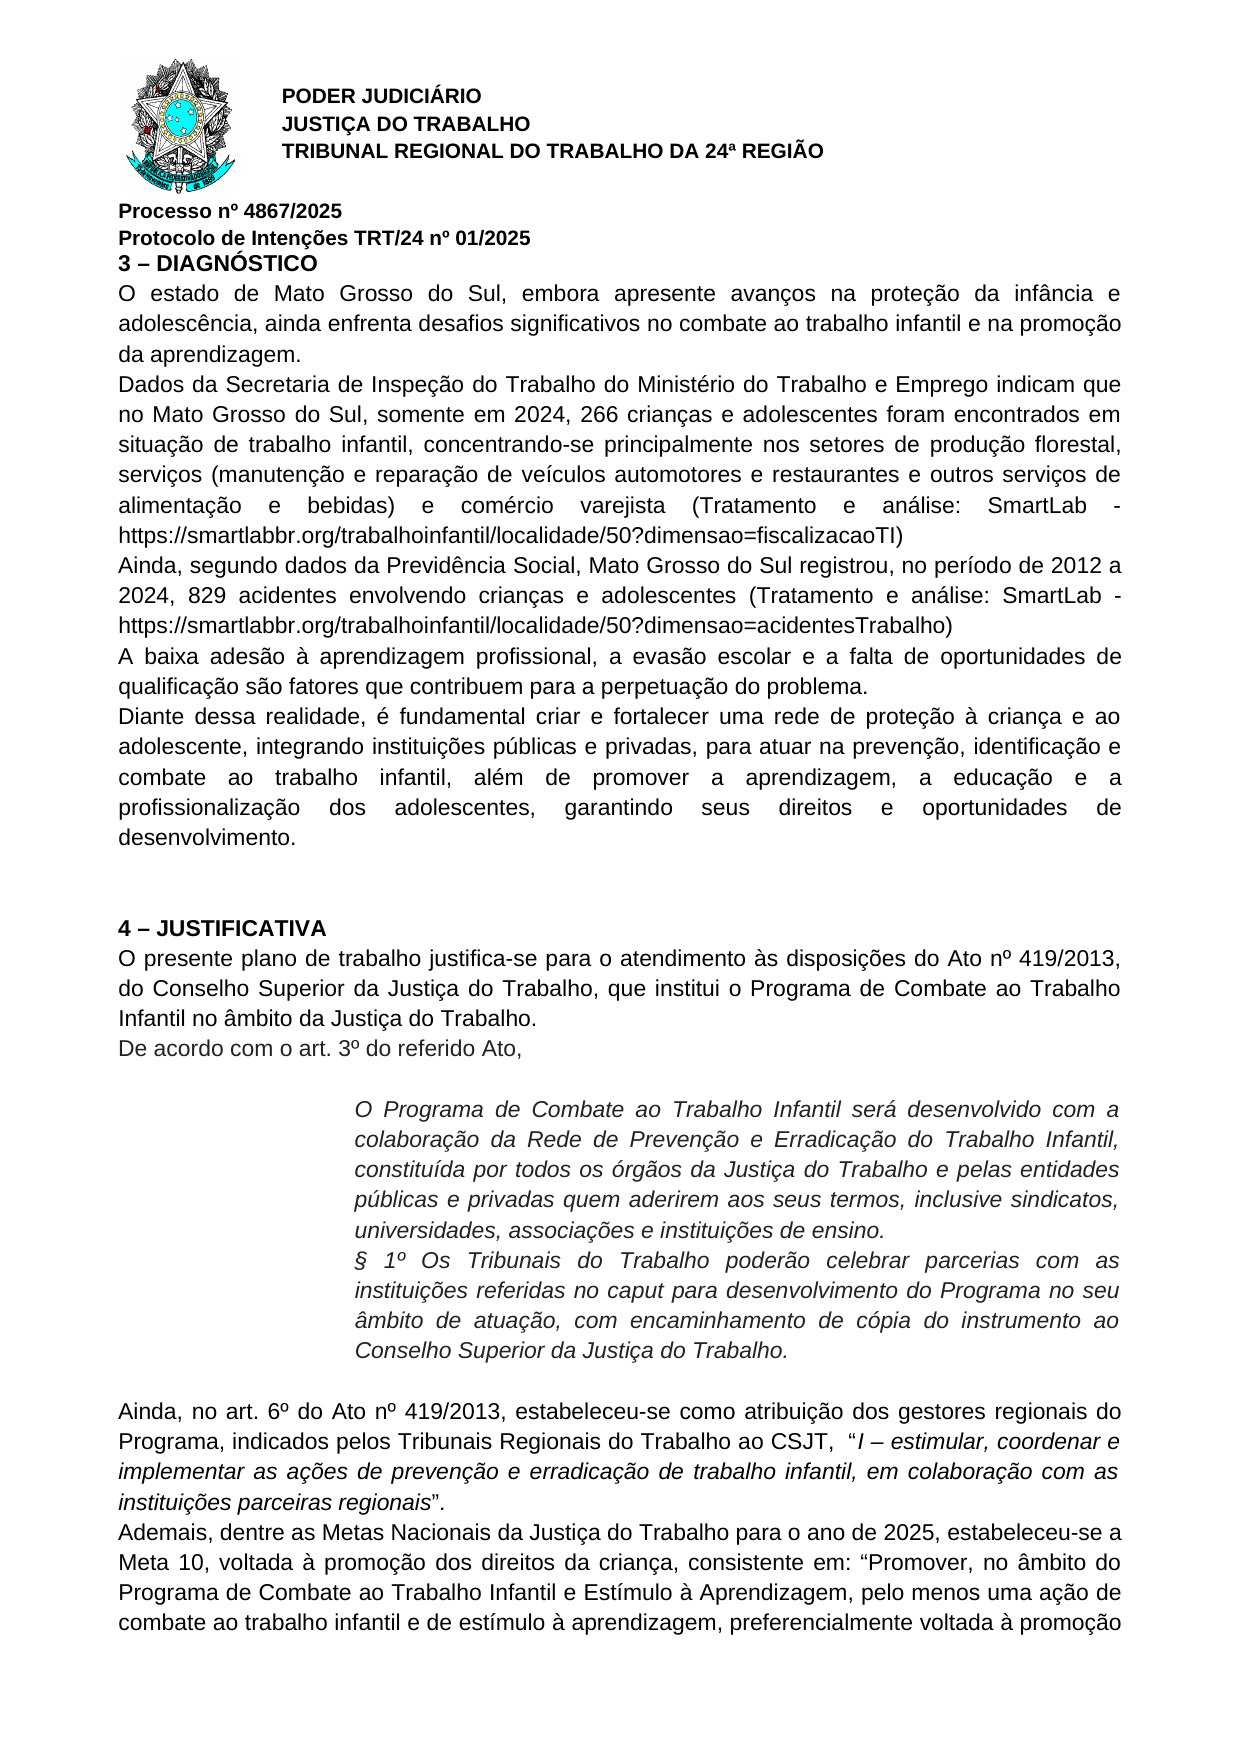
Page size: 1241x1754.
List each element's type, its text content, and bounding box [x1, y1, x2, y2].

text § 1º Os Tribunais do Trabalho poderão celebrar parcerias com as instituições referidas no caput para desenvolvimento do Programa no seu âmbito de atuação, com encaminhamento de cópia do instrumento ao Conselho Superior da Justiça do Trabalho. [354, 1247, 1122, 1364]
text Ainda, segundo dados da Previdência Social, Mato Grosso do Sul registrou, no período de 2012 a 2024, 829 acidentes envolvendo crianças e adolescentes (Tratamento e análise: SmartLab - https://smartlabbr.org/trabalhoinfantil/localidade/50?dimensao=acidentesTrabalho) [118, 552, 1122, 639]
text Ademais, dentre as Metas Nacionais da Justiça do Trabalho para o ano de 2025, estabeleceu-se a Meta 10, voltada à promoção dos direitos da criança, consistente em: “Promover, no âmbito do Programa de Combate ao Trabalho Infantil e Estímulo à Aprendizagem, pelo menos uma ação de combate ao trabalho infantil e de estímulo à aprendizagem, preferencialmente voltada à promoção [118, 1519, 1122, 1636]
text 4 – JUSTIFICATIVA [118, 914, 1122, 941]
text 3 – DIAGNÓSTICO [118, 250, 1122, 276]
text Dados da Secretaria de Inspeção do Trabalho do Ministério do Trabalho e Emprego indicam que no Mato Grosso do Sul, somente em 2024, 266 crianças e adolescentes foram encontrados em situação de trabalho infantil, concentrando-se principalmente nos setores de produção florestal, serviços (manutenção e reparação de veículos automotores e restaurantes e outros serviços de alimentação e bebidas) e comércio varejista (Tratamento e análise: SmartLab - https://smartlabbr.org/trabalhoinfantil/localidade/50?dimensao=fiscalizacaoTI) [118, 371, 1122, 548]
text Ainda, no art. 6º do Ato nº 419/2013, estabeleceu-se como atribuição dos gestores regionais do Programa, indicados pelos Tribunais Regionais do Trabalho ao CSJT, “I – estimular, coordenar e implementar as ações de prevenção e erradicação de trabalho infantil, em colaboração com as instituições parceiras regionais”. [118, 1398, 1122, 1515]
text De acordo com o art. 3º do referido Ato, [118, 1035, 1122, 1062]
text O presente plano de trabalho justifica-se para o atendimento às disposições do Ato nº 419/2013, do Conselho Superior da Justiça do Trabalho, que institui o Programa de Combate ao Trabalho Infantil no âmbito da Justiça do Trabalho. [118, 945, 1122, 1032]
text A baixa adesão à aprendizagem profissional, a evasão escolar e a falta de oportunidades de qualificação são fatores que contribuem para a perpetuação do problema. [118, 643, 1122, 699]
text O estado de Mato Grosso do Sul, embora apresente avanços na proteção da infância e adolescência, ainda enfrenta desafios significativos no combate ao trabalho infantil e na promoção da aprendizagem. [118, 280, 1122, 367]
text O Programa de Combate ao Trabalho Infantil será desenvolvido com a colaboração da Rede de Prevenção e Erradicação do Trabalho Infantil, constituída por todos os órgãos da Justiça do Trabalho e pelas entidades públicas e privadas quem aderirem aos seus termos, inclusive sindicatos, universidades, associações e instituições de ensino. [354, 1096, 1122, 1243]
text Diante dessa realidade, é fundamental criar e fortalecer uma rede de proteção à criança e ao adolescente, integrando instituições públicas e privadas, para atuar na prevenção, identificação e combate ao trabalho infantil, além de promover a aprendizagem, a educação e a profissionalização dos adolescentes, garantindo seus direitos e oportunidades de desenvolvimento. [118, 703, 1122, 850]
